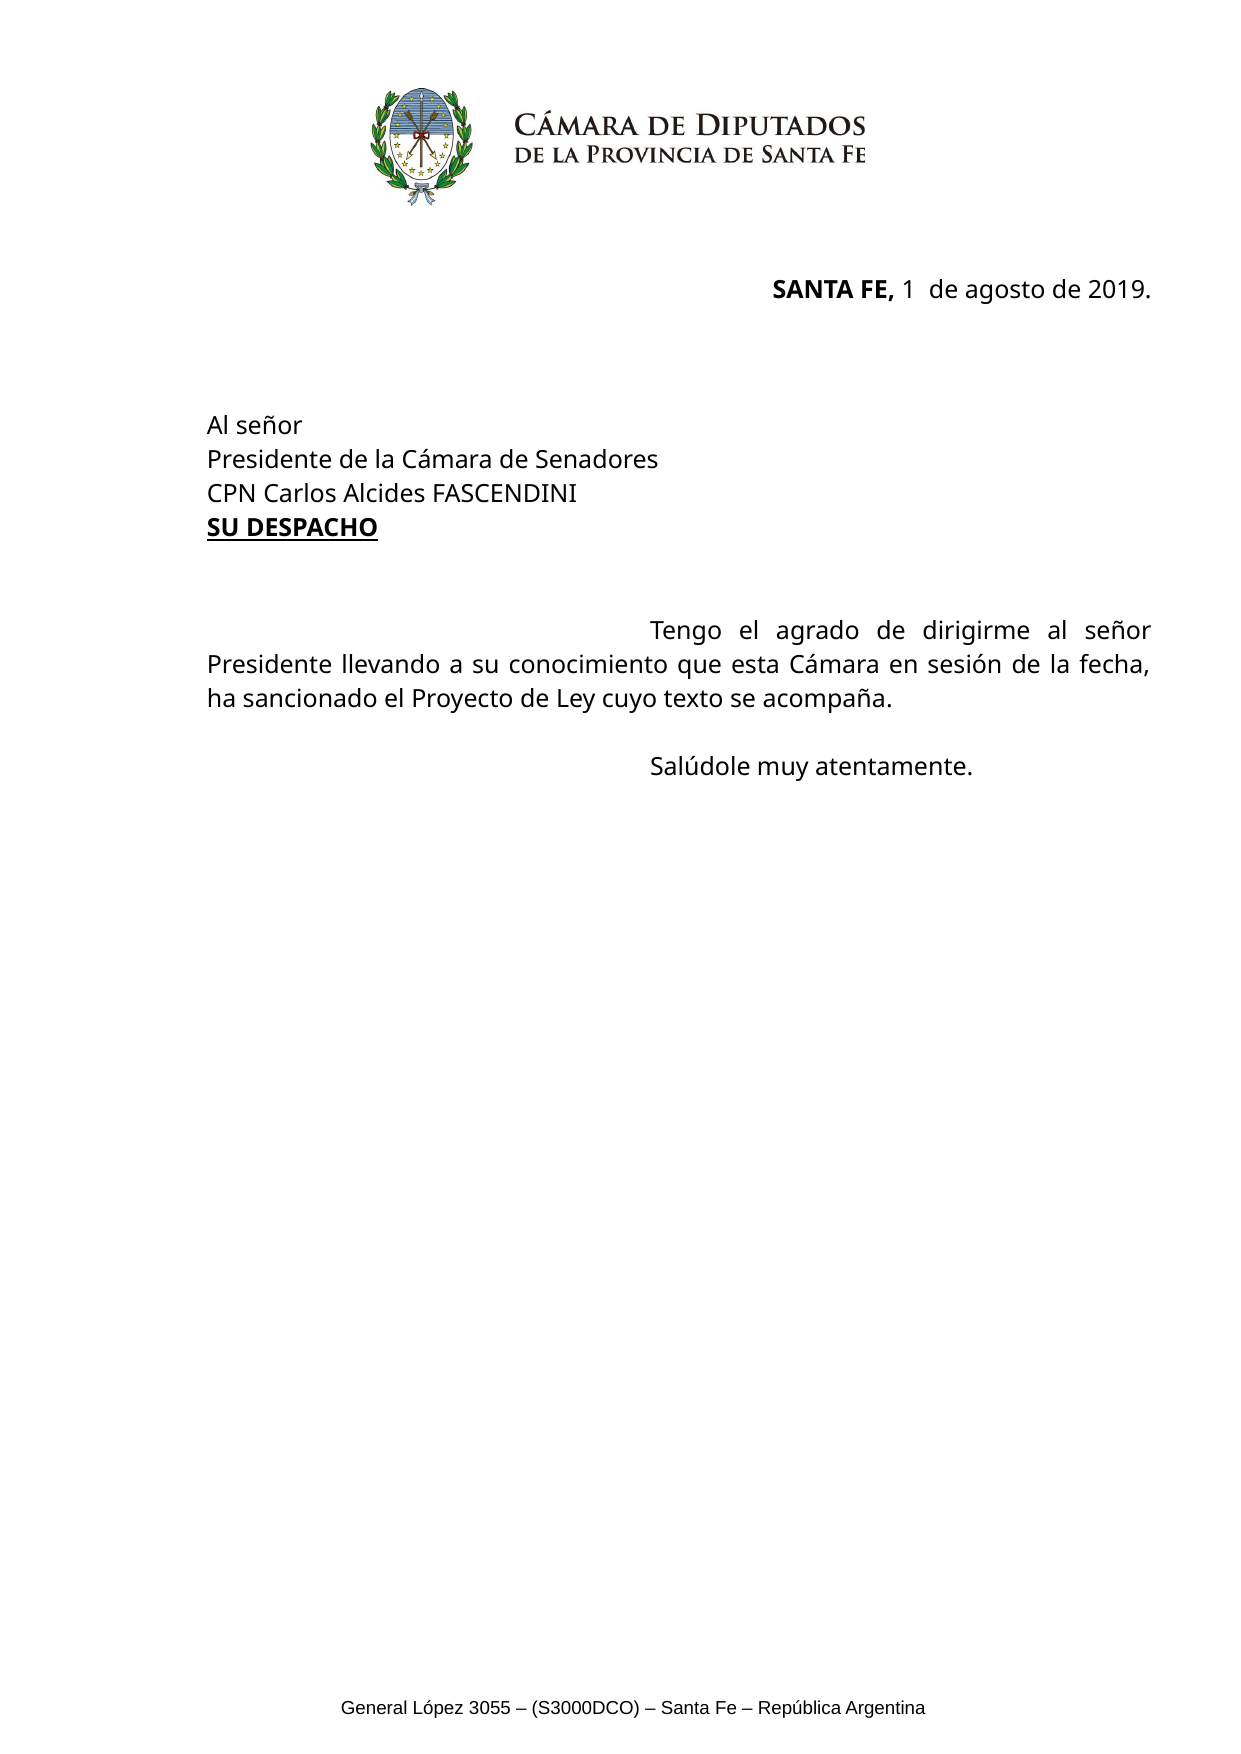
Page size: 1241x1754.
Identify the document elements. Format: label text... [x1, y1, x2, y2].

text Presidente de la Cámara de Senadores [207, 442, 1152, 476]
picture [370, 88, 866, 210]
text CPN Carlos Alcides FASCENDINI [207, 476, 1152, 510]
text SANTA FE, 1 de agosto de 2019. [207, 272, 1152, 306]
text Tengo el agrado de dirigirme al señor Presidente llevando a su conocimiento que esta Cámara en sesión de la fecha, ha sancionado el Proyecto de Ley cuyo texto se acompaña. [207, 612, 1152, 714]
text Salúdole muy atentamente. [207, 748, 1152, 783]
text Al señor [207, 408, 1152, 442]
text SU DESPACHO [207, 510, 1152, 544]
